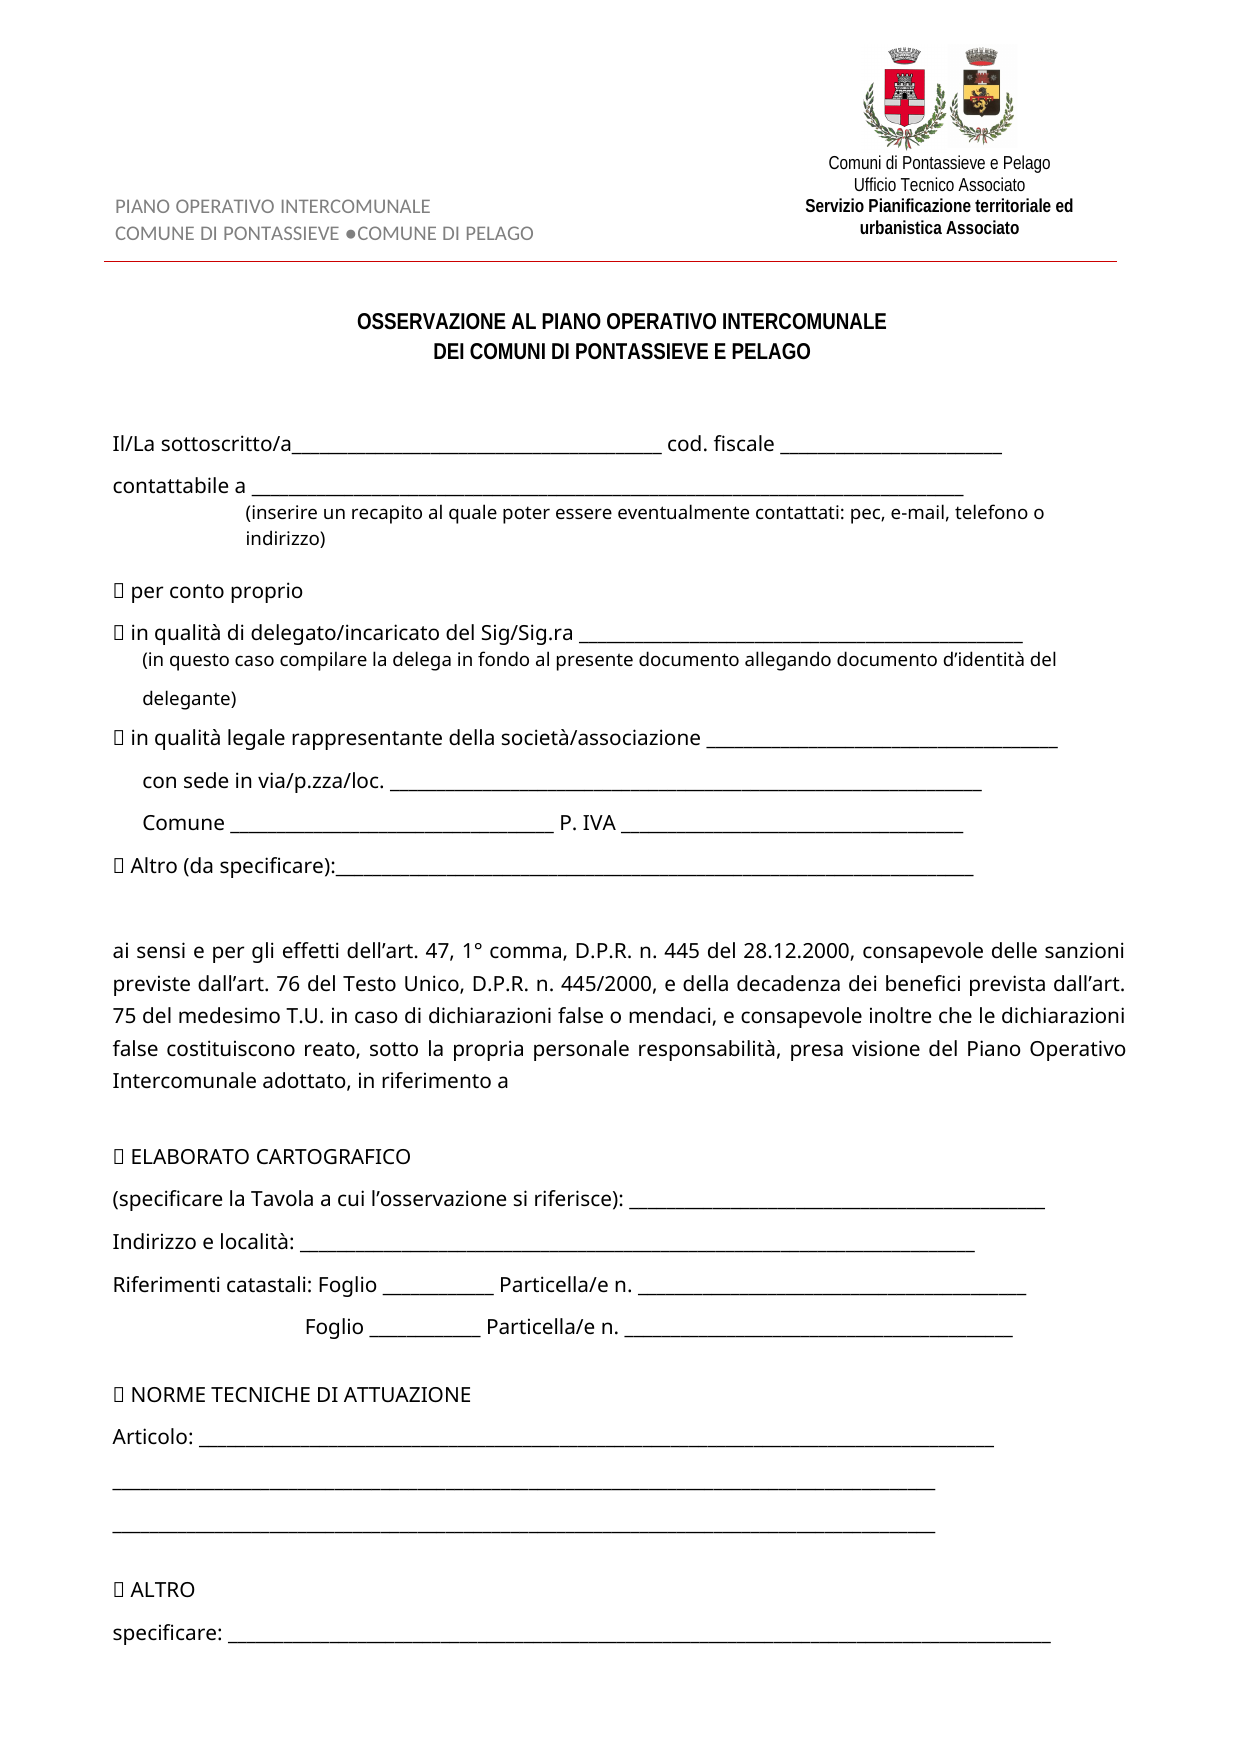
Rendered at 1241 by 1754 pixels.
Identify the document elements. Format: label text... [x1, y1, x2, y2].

text  in qualità legale rappresentante della società/associazione ______________________________________ [112, 723, 1128, 752]
text DEI COMUNI DI PONTASSIEVE E PELAGO [112, 338, 1131, 365]
text (specificare la Tavola a cui l’osservazione si riferisce): _____________________________________________ [112, 1184, 1128, 1213]
text Il/La sottoscritto/a________________________________________ cod. fiscale ________________________ [112, 429, 1128, 457]
text  NORME TECNICHE DI ATTUAZIONE [112, 1380, 1128, 1408]
text (inserire un recapito al quale poter essere eventualmente contattati: pec, e-mail, telefono o indirizzo) [245, 500, 1128, 551]
text  per conto proprio [112, 576, 1128, 604]
text  ALTRO [112, 1575, 1128, 1604]
text _________________________________________________________________________________________ [112, 1508, 1128, 1536]
text contattabile a _____________________________________________________________________________ [112, 471, 1128, 500]
text Indirizzo e località: _________________________________________________________________________ [112, 1227, 1128, 1256]
text Foglio ____________ Particella/e n. __________________________________________ [304, 1312, 1128, 1341]
text specificare: _________________________________________________________________________________________ [112, 1618, 1128, 1646]
text Riferimenti catastali: Foglio ____________ Particella/e n. __________________________________________ [112, 1270, 1128, 1298]
text  Altro (da specificare):_____________________________________________________________________ [112, 851, 1128, 879]
text  in qualità di delegato/incaricato del Sig/Sig.ra ________________________________________________ [112, 618, 1128, 647]
text _________________________________________________________________________________________ [112, 1465, 1128, 1493]
text Comune ___________________________________ P. IVA _____________________________________ [142, 808, 1128, 837]
text OSSERVAZIONE AL PIANO OPERATIVO INTERCOMUNALE [112, 308, 1131, 334]
text (in questo caso compilare la delega in fondo al presente documento allegando documento d’identità del delegante) [142, 647, 1128, 711]
text con sede in via/p.zza/loc. ________________________________________________________________ [142, 766, 1128, 794]
text  ELABORATO CARTOGRAFICO [112, 1142, 1128, 1170]
text Articolo: ______________________________________________________________________________________ [112, 1422, 1128, 1451]
text ai sensi e per gli effetti dell’art. 47, 1° comma, D.P.R. n. 445 del 28.12.2000, consapevole delle sanzioni previste dall’art. 76 del Testo Unico, D.P.R. n. 445/2000, e della decadenza dei benefici prevista dall’art. 75 del medesimo T.U. in caso di dichiarazioni false o mendaci, e consapevole inoltre che le dichiarazioni false costituiscono reato, sotto la propria personale responsabilità, presa visione del Piano Operativo Intercomunale adottato, in riferimento a [112, 936, 1128, 1095]
